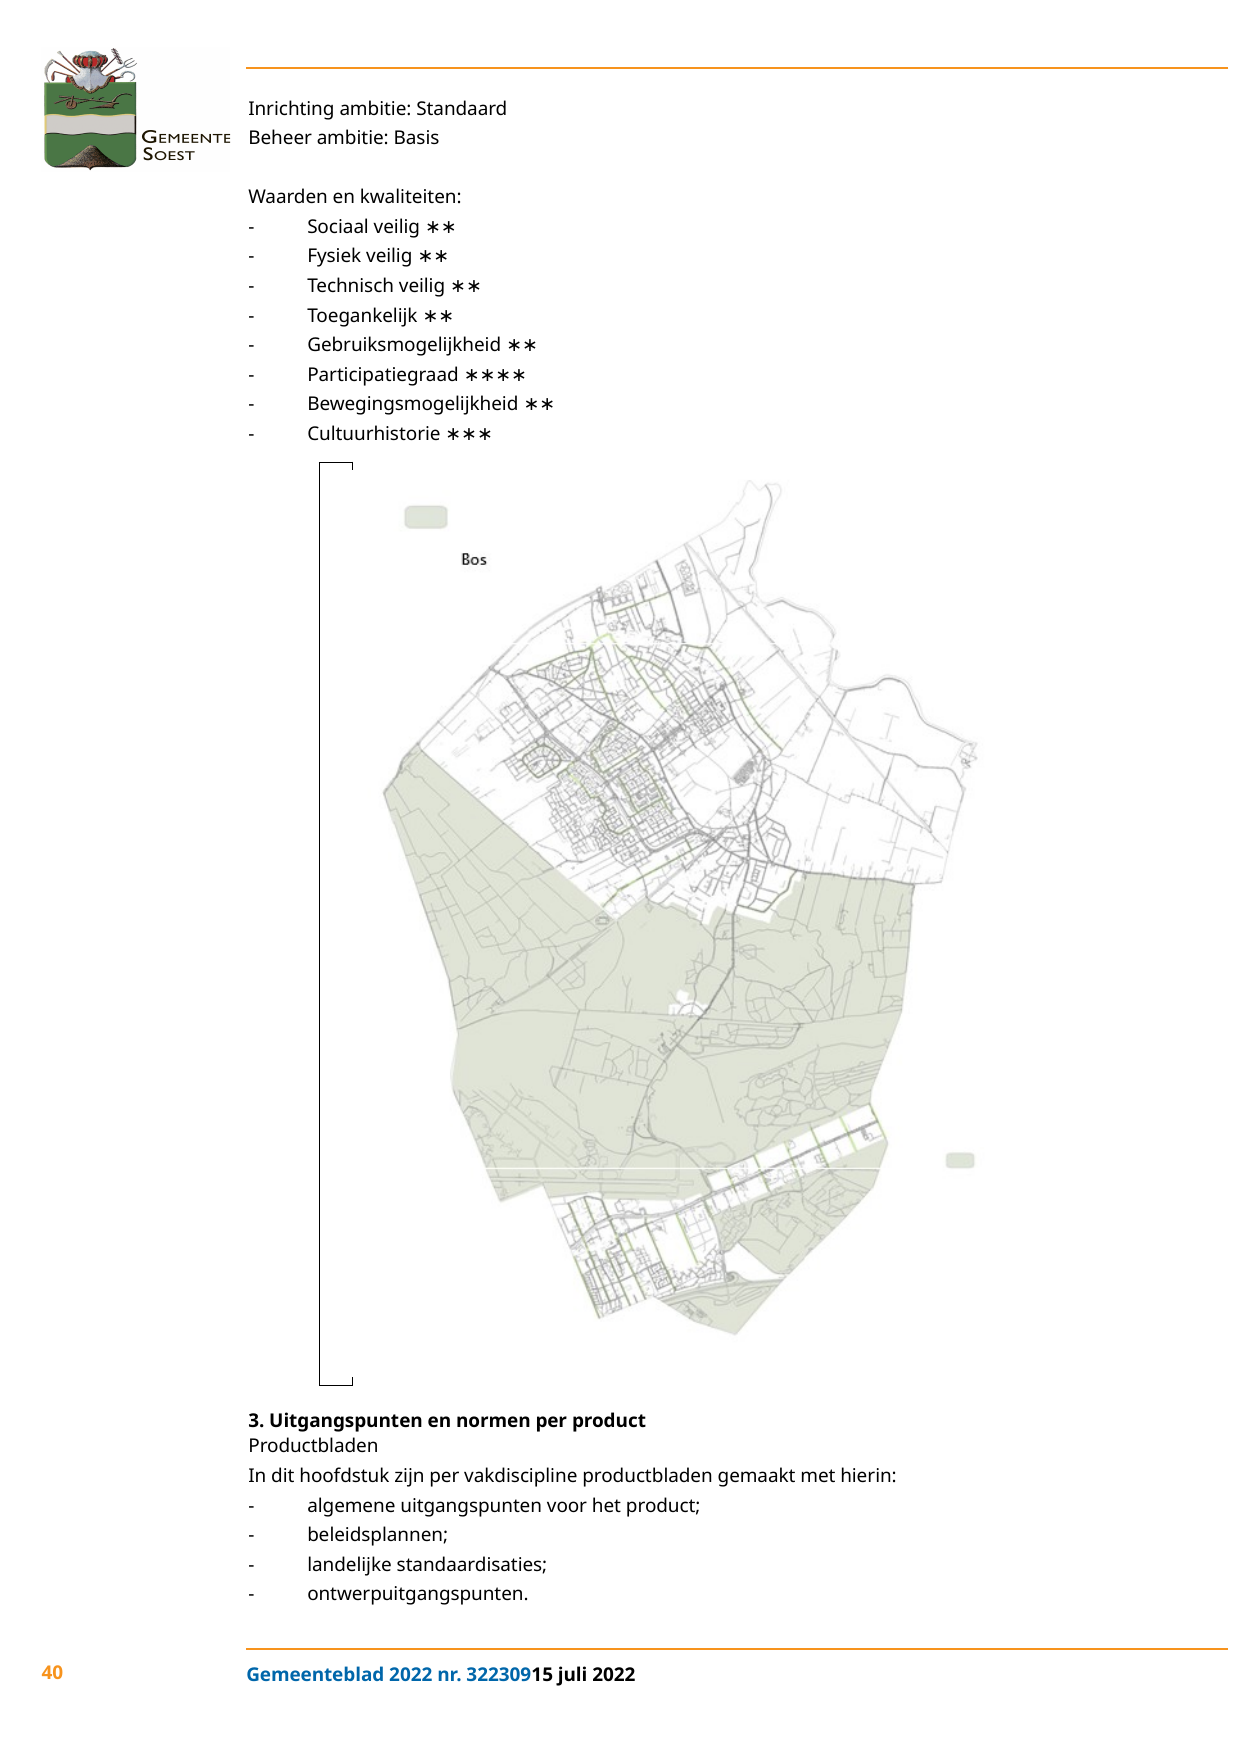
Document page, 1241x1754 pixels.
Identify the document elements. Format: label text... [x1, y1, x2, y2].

list Fysiek veilig ∗∗ [248, 243, 1152, 268]
list Technisch veilig ∗∗ [248, 272, 1152, 298]
list beleidsplannen; [248, 1521, 1152, 1547]
text Productbladen [248, 1433, 1152, 1458]
list Sociaal veilig ∗∗ [248, 213, 1152, 239]
list Cultuurhistorie ∗∗∗ [248, 420, 1152, 446]
list ontwerpuitgangspunten. [248, 1581, 1152, 1606]
text 3. Uitgangspunten en normen per product [248, 1407, 1152, 1433]
text Beheer ambitie: Basis [248, 124, 1152, 150]
text In dit hoofdstuk zijn per vakdiscipline productbladen gemaakt met hierin: [248, 1462, 1152, 1488]
list landelijke standaardisaties; [248, 1551, 1152, 1577]
picture [41, 47, 231, 172]
text Inrichting ambitie: Standaard [248, 95, 1152, 121]
list Gebruiksmogelijkheid ∗∗ [248, 331, 1152, 357]
text Waarden en kwaliteiten: [248, 183, 1152, 209]
list Participatiegraad ∗∗∗∗ [248, 361, 1152, 387]
list algemene uitgangspunten voor het product; [248, 1492, 1152, 1517]
list Toegankelijk ∗∗ [248, 302, 1152, 328]
picture [327, 470, 1037, 1377]
list Bewegingsmogelijkheid ∗∗ [248, 391, 1152, 416]
